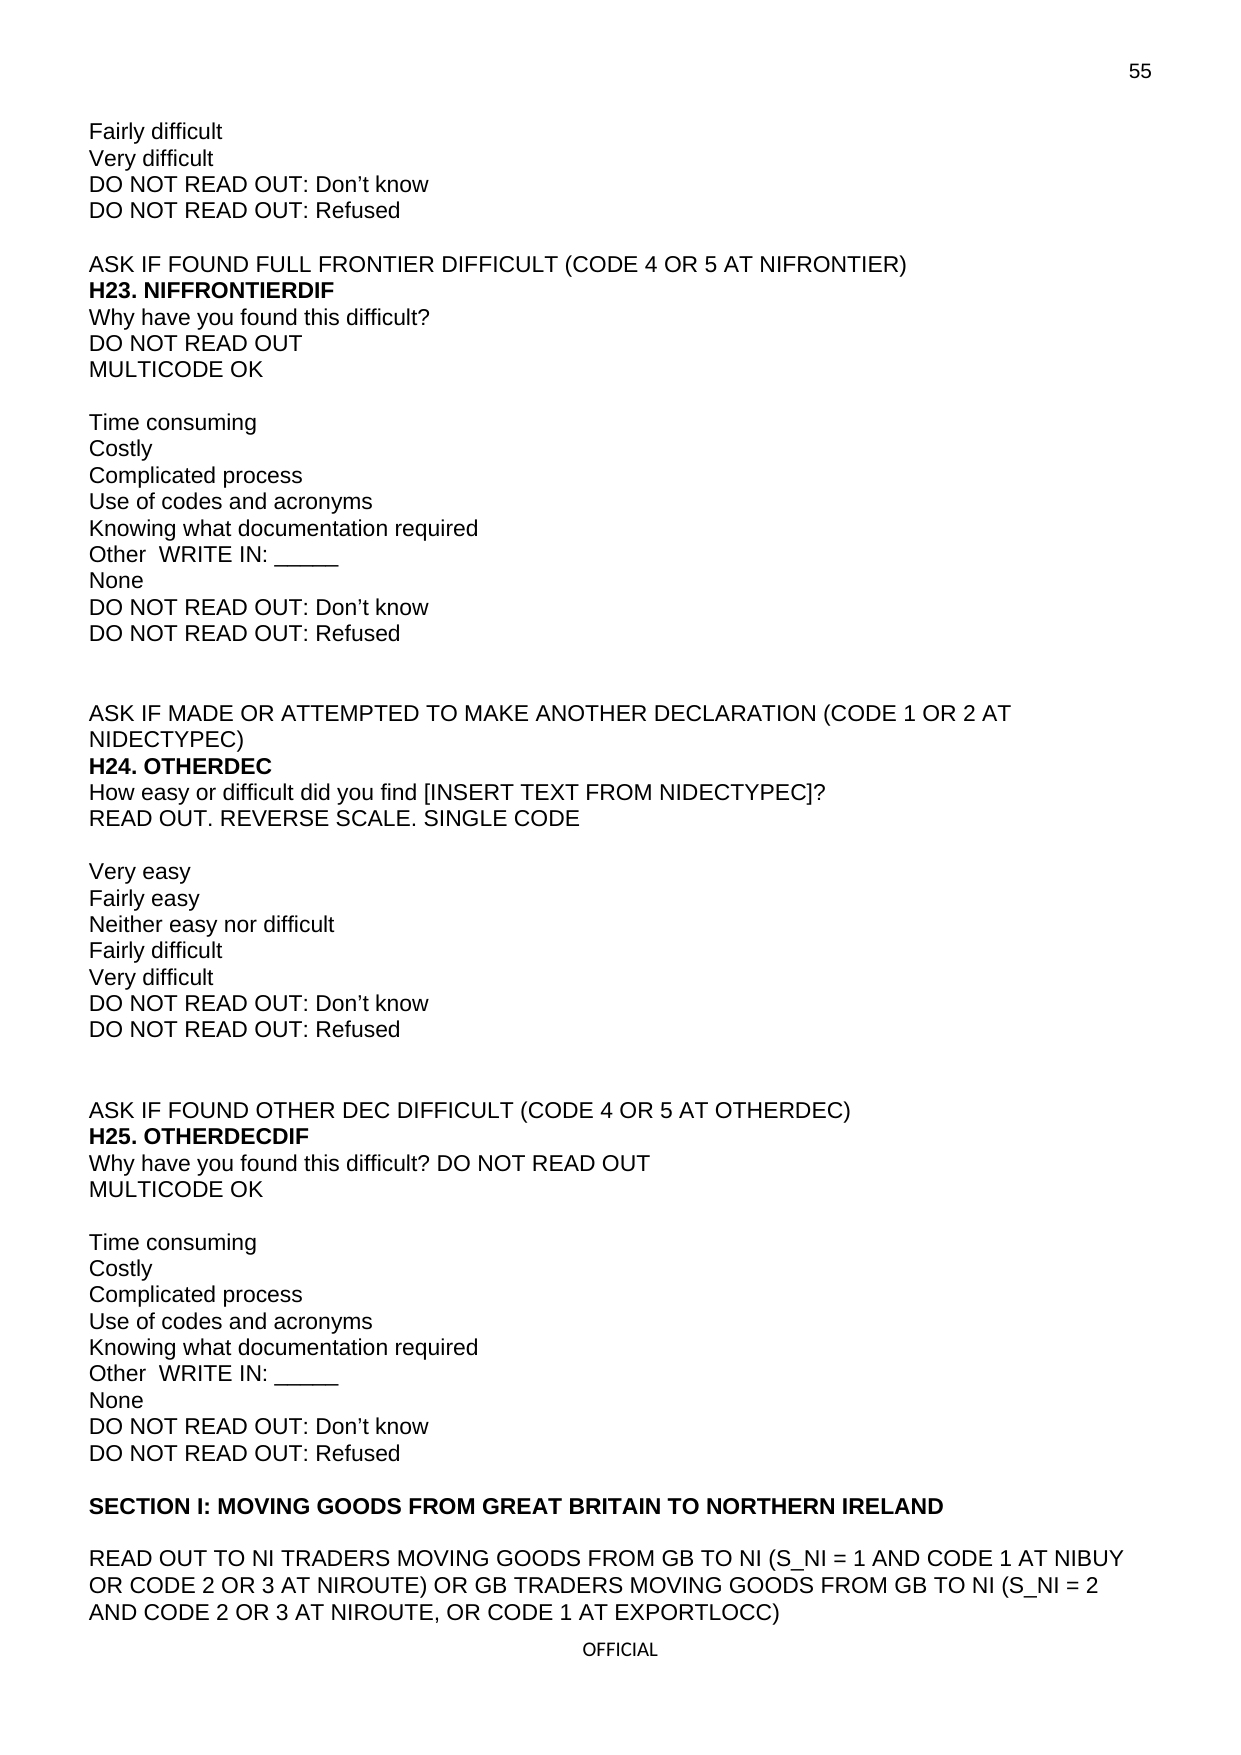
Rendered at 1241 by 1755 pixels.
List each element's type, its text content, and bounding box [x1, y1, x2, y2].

text MULTICODE OK [89, 356, 1152, 383]
text Fairly difficult [89, 937, 1152, 963]
text READ OUT TO NI TRADERS MOVING GOODS FROM GB TO NI (S_NI = 1 AND CODE 1 AT NIBUY OR CODE 2 OR 3 AT NIROUTE) OR GB TRADERS MOVING GOODS FROM GB TO NI (S_NI = 2 AND CODE 2 OR 3 AT NIROUTE, OR CODE 1 AT EXPORTLOCC) [89, 1545, 1152, 1626]
text Fairly difficult [89, 118, 1152, 144]
text Costly [89, 435, 1152, 462]
text How easy or difficult did you find [INSERT TEXT FROM NIDECTYPEC]? [89, 779, 1152, 805]
text Costly [89, 1255, 1152, 1281]
text Knowing what documentation required [89, 514, 1152, 541]
text ASK IF FOUND OTHER DEC DIFFICULT (CODE 4 OR 5 AT OTHERDEC) [89, 1097, 1152, 1123]
text Time consuming [89, 409, 1152, 435]
text DO NOT READ OUT: Refused [89, 620, 1152, 646]
text DO NOT READ OUT: Refused [89, 1439, 1152, 1466]
text Use of codes and acronyms [89, 1308, 1152, 1334]
text Complicated process [89, 1281, 1152, 1308]
text READ OUT. REVERSE SCALE. SINGLE CODE [89, 805, 1152, 832]
text DO NOT READ OUT: Don’t know [89, 990, 1152, 1016]
text Other WRITE IN: _____ [89, 1360, 1152, 1387]
text Time consuming [89, 1229, 1152, 1255]
text None [89, 567, 1152, 593]
text DO NOT READ OUT: Don’t know [89, 171, 1152, 197]
text Very difficult [89, 144, 1152, 171]
text H23. NIFFRONTIERDIF [89, 277, 1152, 304]
text DO NOT READ OUT: Refused [89, 197, 1152, 223]
text Why have you found this difficult? DO NOT READ OUT [89, 1149, 1152, 1176]
text ASK IF FOUND FULL FRONTIER DIFFICULT (CODE 4 OR 5 AT NIFRONTIER) [89, 251, 1152, 277]
text DO NOT READ OUT: Don’t know [89, 593, 1152, 620]
text Very easy [89, 858, 1152, 884]
text Knowing what documentation required [89, 1334, 1152, 1360]
text MULTICODE OK [89, 1176, 1152, 1202]
text DO NOT READ OUT [89, 330, 1152, 356]
text None [89, 1387, 1152, 1413]
text H24. OTHERDEC [89, 753, 1152, 779]
text DO NOT READ OUT: Don’t know [89, 1413, 1152, 1439]
text Very difficult [89, 963, 1152, 990]
text Why have you found this difficult? [89, 304, 1152, 330]
text Other WRITE IN: _____ [89, 541, 1152, 567]
text Use of codes and acronyms [89, 488, 1152, 514]
text DO NOT READ OUT: Refused [89, 1016, 1152, 1043]
text Complicated process [89, 462, 1152, 488]
text H25. OTHERDECDIF [89, 1123, 1152, 1149]
text ASK IF MADE OR ATTEMPTED TO MAKE ANOTHER DECLARATION (CODE 1 OR 2 AT NIDECTYPEC) [89, 700, 1152, 753]
text SECTION I: MOVING GOODS FROM GREAT BRITAIN TO NORTHERN IRELAND [89, 1493, 1152, 1519]
text Fairly easy Neither easy nor difficult [89, 884, 1152, 937]
